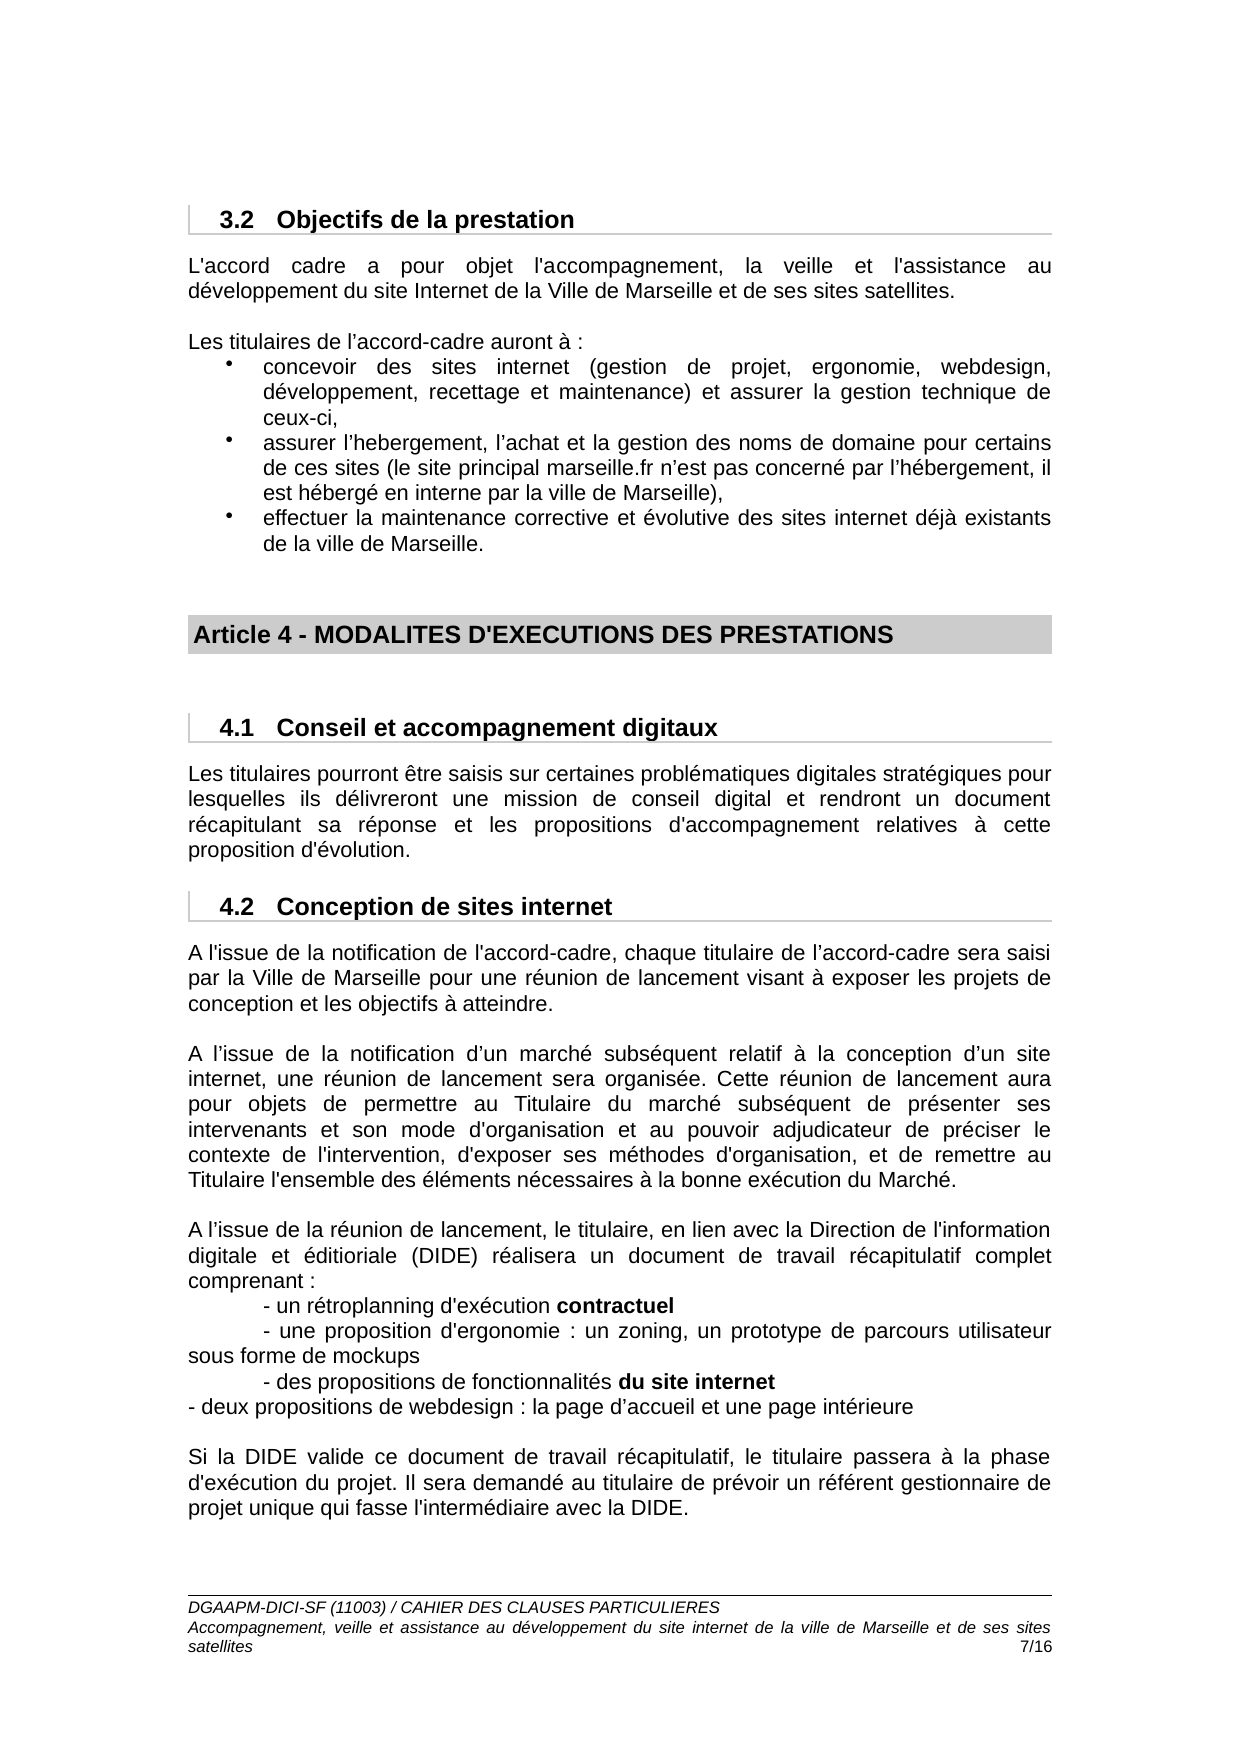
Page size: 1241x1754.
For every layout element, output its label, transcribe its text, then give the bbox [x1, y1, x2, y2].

text Les titulaires pourront être saisis sur certaines problématiques digitales stratégiques pour lesquelles ils délivreront une mission de conseil digital et rendront un document récapitulant sa réponse et les propositions d'accompagnement relatives à cette proposition d'évolution. [188, 761, 1052, 862]
text A l’issue de la notification d’un marché subséquent relatif à la conception d’un site internet, une réunion de lancement sera organisée. Cette réunion de lancement aura pour objets de permettre au Titulaire du marché subséquent de présenter ses intervenants et son mode d'organisation et au pouvoir adjudicateur de préciser le contexte de l'intervention, d'exposer ses méthodes d'organisation, et de remettre au Titulaire l'ensemble des éléments nécessaires à la bonne exécution du Marché. [188, 1041, 1052, 1192]
text Si la DIDE valide ce document de travail récapitulatif, le titulaire passera à la phase d'exécution du projet. Il sera demandé au titulaire de prévoir un référent gestionnaire de projet unique qui fasse l'intermédiaire avec la DIDE. [188, 1444, 1052, 1520]
text - deux propositions de webdesign : la page d’accueil et une page intérieure [188, 1394, 1052, 1419]
subtitle Objectifs de la prestation [188, 204, 1052, 233]
text - un rétroplanning d'exécution contractuel [188, 1293, 1052, 1318]
subtitle Conception de sites internet [190, 891, 1052, 920]
list concevoir des sites internet (gestion de projet, ergonomie, webdesign, développement, recettage et maintenance) et assurer la gestion technique de ceux-ci, [225, 354, 1052, 429]
text Les titulaires de l’accord-cadre auront à : [188, 329, 1052, 354]
subtitle MODALITES D'EXECUTIONS DES PRESTATIONS [190, 617, 1050, 652]
list effectuer la maintenance corrective et évolutive des sites internet déjà existants de la ville de Marseille. [225, 505, 1052, 556]
text L'accord cadre a pour objet l'accompagnement, la veille et l'assistance au développement du site Internet de la Ville de Marseille et de ses sites satellites. [188, 253, 1052, 303]
list assurer l’hebergement, l’achat et la gestion des noms de domaine pour certains de ces sites (le site principal marseille.fr n’est pas concerné par l’hébergement, il est hébergé en interne par la ville de Marseille), [225, 429, 1052, 505]
text - des propositions de fonctionnalités du site internet [188, 1368, 1052, 1394]
subtitle Conseil et accompagnement digitaux [190, 713, 1052, 741]
text A l'issue de la notification de l'accord-cadre, chaque titulaire de l’accord-cadre sera saisi par la Ville de Marseille pour une réunion de lancement visant à exposer les projets de conception et les objectifs à atteindre. [188, 940, 1052, 1016]
text A l’issue de la réunion de lancement, le titulaire, en lien avec la Direction de l'information digitale et éditioriale (DIDE) réalisera un document de travail récapitulatif complet comprenant : [188, 1217, 1052, 1293]
text - une proposition d'ergonomie : un zoning, un prototype de parcours utilisateur sous forme de mockups [188, 1318, 1052, 1368]
